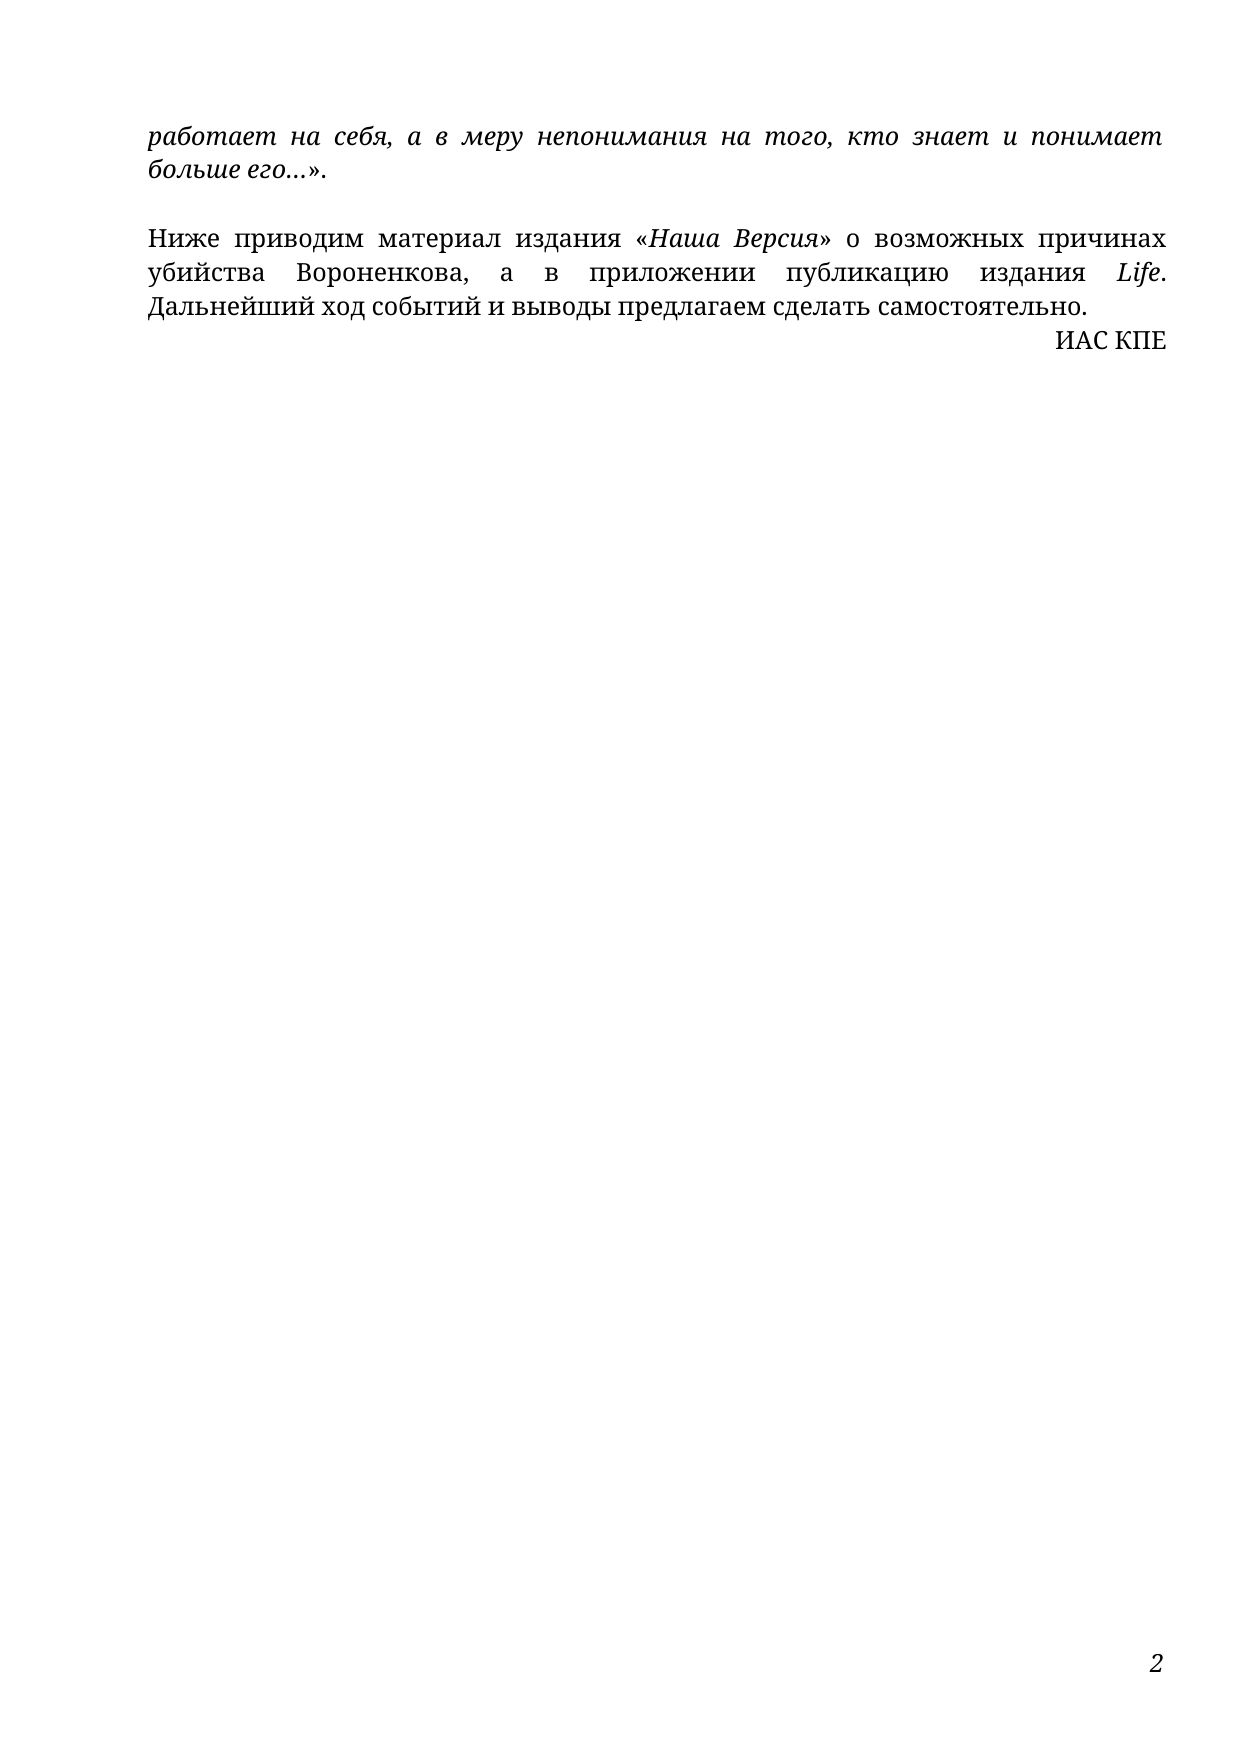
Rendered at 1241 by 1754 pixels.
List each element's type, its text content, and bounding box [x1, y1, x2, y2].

text ИАС КПЕ [148, 322, 1167, 357]
text работает на себя, а в меру непонимания на того, кто знает и понимает больше его…». [148, 118, 1167, 186]
text Ниже приводим материал издания «Наша Версия» о возможных причинах убийства Вороненкова, а в приложении публикацию издания Life. Дальнейший ход событий и выводы предлагаем сделать самостоятельно. [148, 220, 1167, 322]
